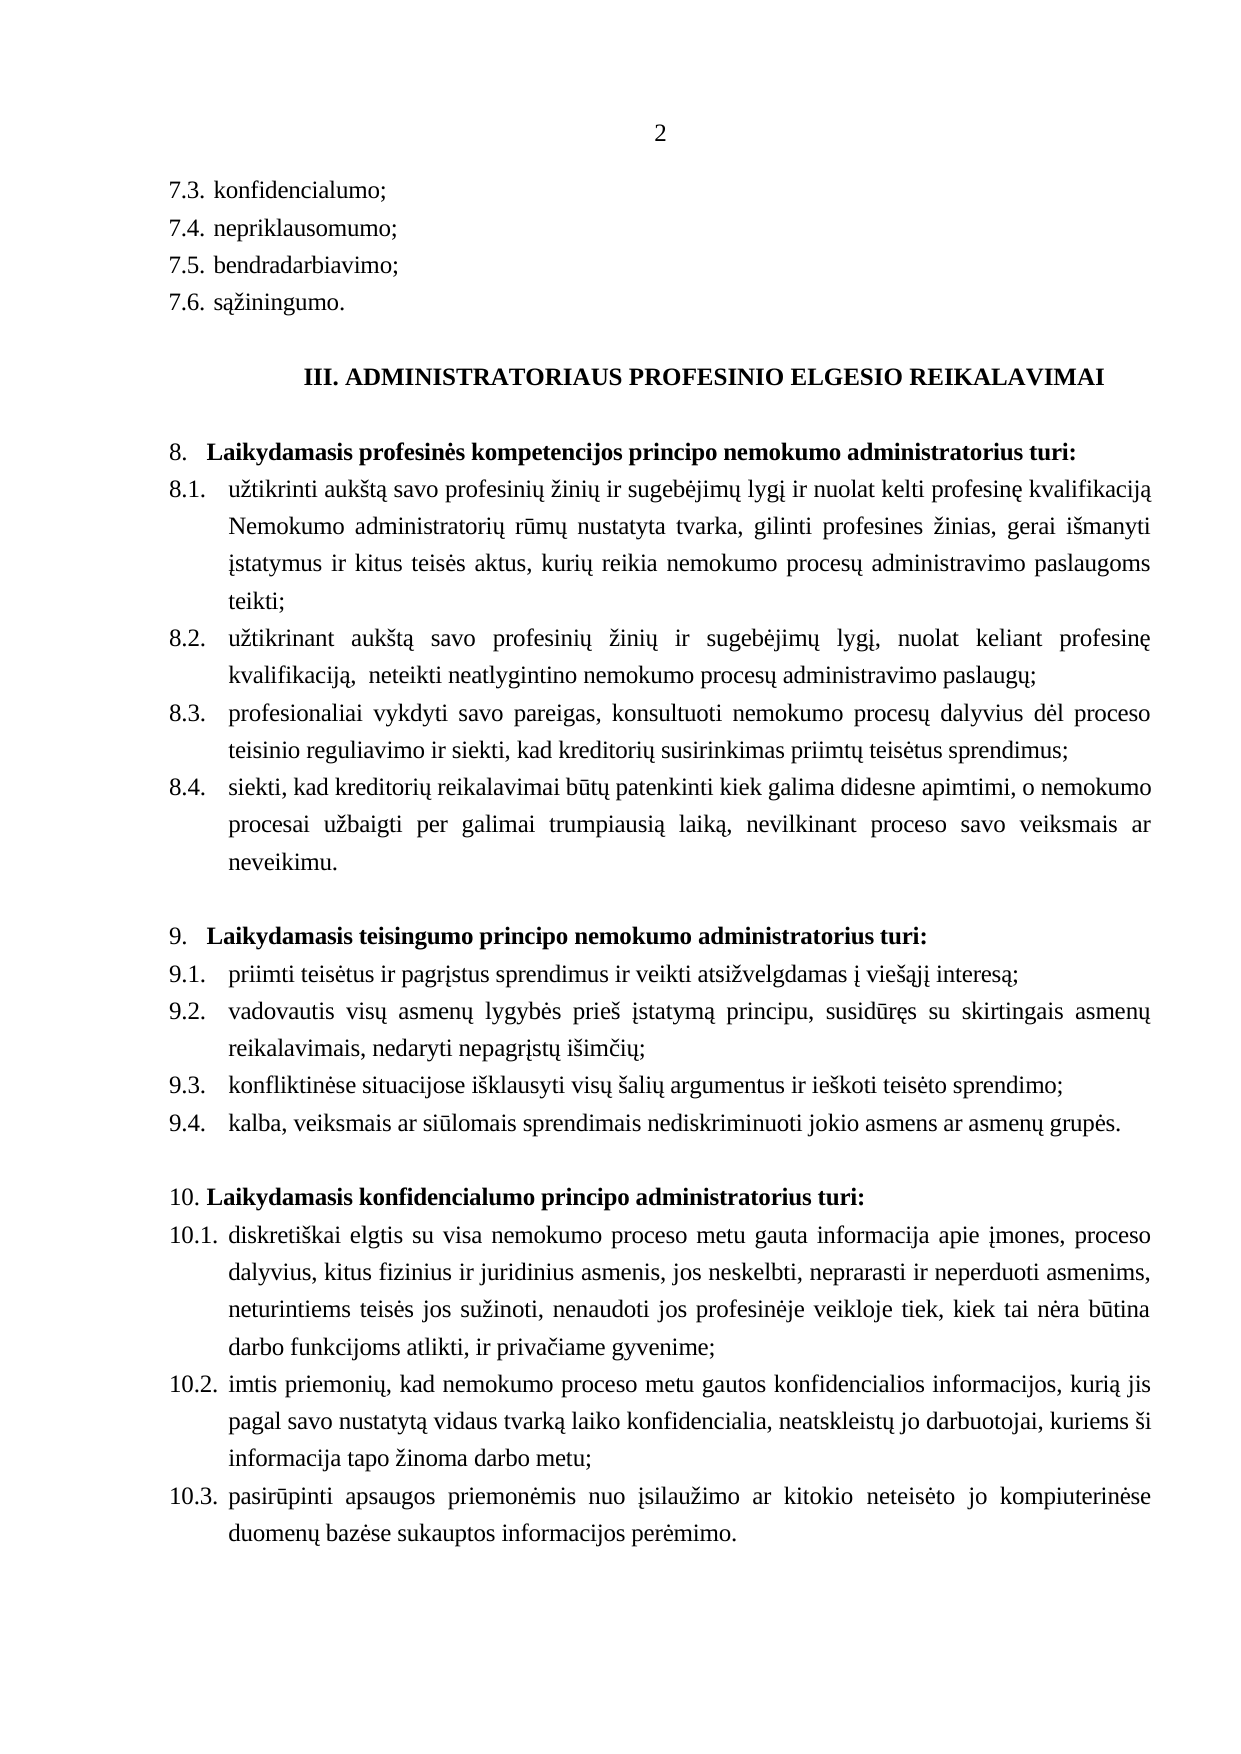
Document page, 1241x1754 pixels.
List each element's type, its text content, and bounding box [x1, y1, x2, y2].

text 9.3. konfliktinėse situacijose išklausyti visų šalių argumentus ir ieškoti teisėto sprendimo; [169, 1071, 1151, 1099]
text 10.3. pasirūpinti apsaugos priemonėmis nuo įsilaužimo ar kitokio neteisėto jo kompiuterinėse duomenų bazėse sukauptos informacijos perėmimo. [169, 1481, 1151, 1547]
text 8.2. užtikrinant aukštą savo profesinių žinių ir sugebėjimų lygį, nuolat keliant profesinę kvalifikaciją, neteikti neatlygintino nemokumo procesų administravimo paslaugų; [169, 623, 1151, 689]
text 8.1. užtikrinti aukštą savo profesinių žinių ir sugebėjimų lygį ir nuolat kelti profesinę kvalifikaciją Nemokumo administratorių rūmų nustatyta tvarka, gilinti profesines žinias, gerai išmanyti įstatymus ir kitus teisės aktus, kurių reikia nemokumo procesų administravimo paslaugoms teikti; [169, 474, 1151, 614]
text 7.6. sąžiningumo. [168, 287, 1151, 316]
text 9.4. kalba, veiksmais ar siūlomais sprendimais nediskriminuoti jokio asmens ar asmenų grupės. [169, 1108, 1151, 1137]
text 10.2. imtis priemonių, kad nemokumo proceso metu gautos konfidencialios informacijos, kurią jis pagal savo nustatytą vidaus tvarką laiko konfidencialia, neatskleistų jo darbuotojai, kuriems ši informacija tapo žinoma darbo metu; [169, 1369, 1151, 1472]
text 8.4. siekti, kad kreditorių reikalavimai būtų patenkinti kiek galima didesne apimtimi, o nemokumo procesai užbaigti per galimai trumpiausią laiką, nevilkinant proceso savo veiksmais ar neveikimu. [169, 772, 1151, 876]
text III. ADMINISTRATORIAUS PROFESINIO ELGESIO REIKALAVIMAI [169, 362, 1240, 391]
text 10. Laikydamasis konfidencialumo principo administratorius turi: [169, 1182, 1151, 1211]
text 10.1. diskretiškai elgtis su visa nemokumo proceso metu gauta informacija apie įmones, proceso dalyvius, kitus fizinius ir juridinius asmenis, jos neskelbti, neprarasti ir neperduoti asmenims, neturintiems teisės jos sužinoti, nenaudoti jos profesinėje veikloje tiek, kiek tai nėra būtina darbo funkcijoms atlikti, ir privačiame gyvenime; [169, 1220, 1151, 1360]
text 9.1. priimti teisėtus ir pagrįstus sprendimus ir veikti atsižvelgdamas į viešąjį interesą; [169, 959, 1151, 987]
text 7.4. nepriklausomumo; [168, 213, 1151, 242]
text 9.2. vadovautis visų asmenų lygybės prieš įstatymą principu, susidūręs su skirtingais asmenų reikalavimais, nedaryti nepagrįstų išimčių; [169, 996, 1151, 1062]
text 7.3. konfidencialumo; [168, 176, 1151, 204]
text 8.3. profesionaliai vykdyti savo pareigas, konsultuoti nemokumo procesų dalyvius dėl proceso teisinio reguliavimo ir siekti, kad kreditorių susirinkimas priimtų teisėtus sprendimus; [169, 698, 1151, 764]
text 8. Laikydamasis profesinės kompetencijos principo nemokumo administratorius turi: [169, 437, 1151, 465]
text 7.5. bendradarbiavimo; [168, 250, 1151, 279]
text 9. Laikydamasis teisingumo principo nemokumo administratorius turi: [169, 921, 1151, 950]
